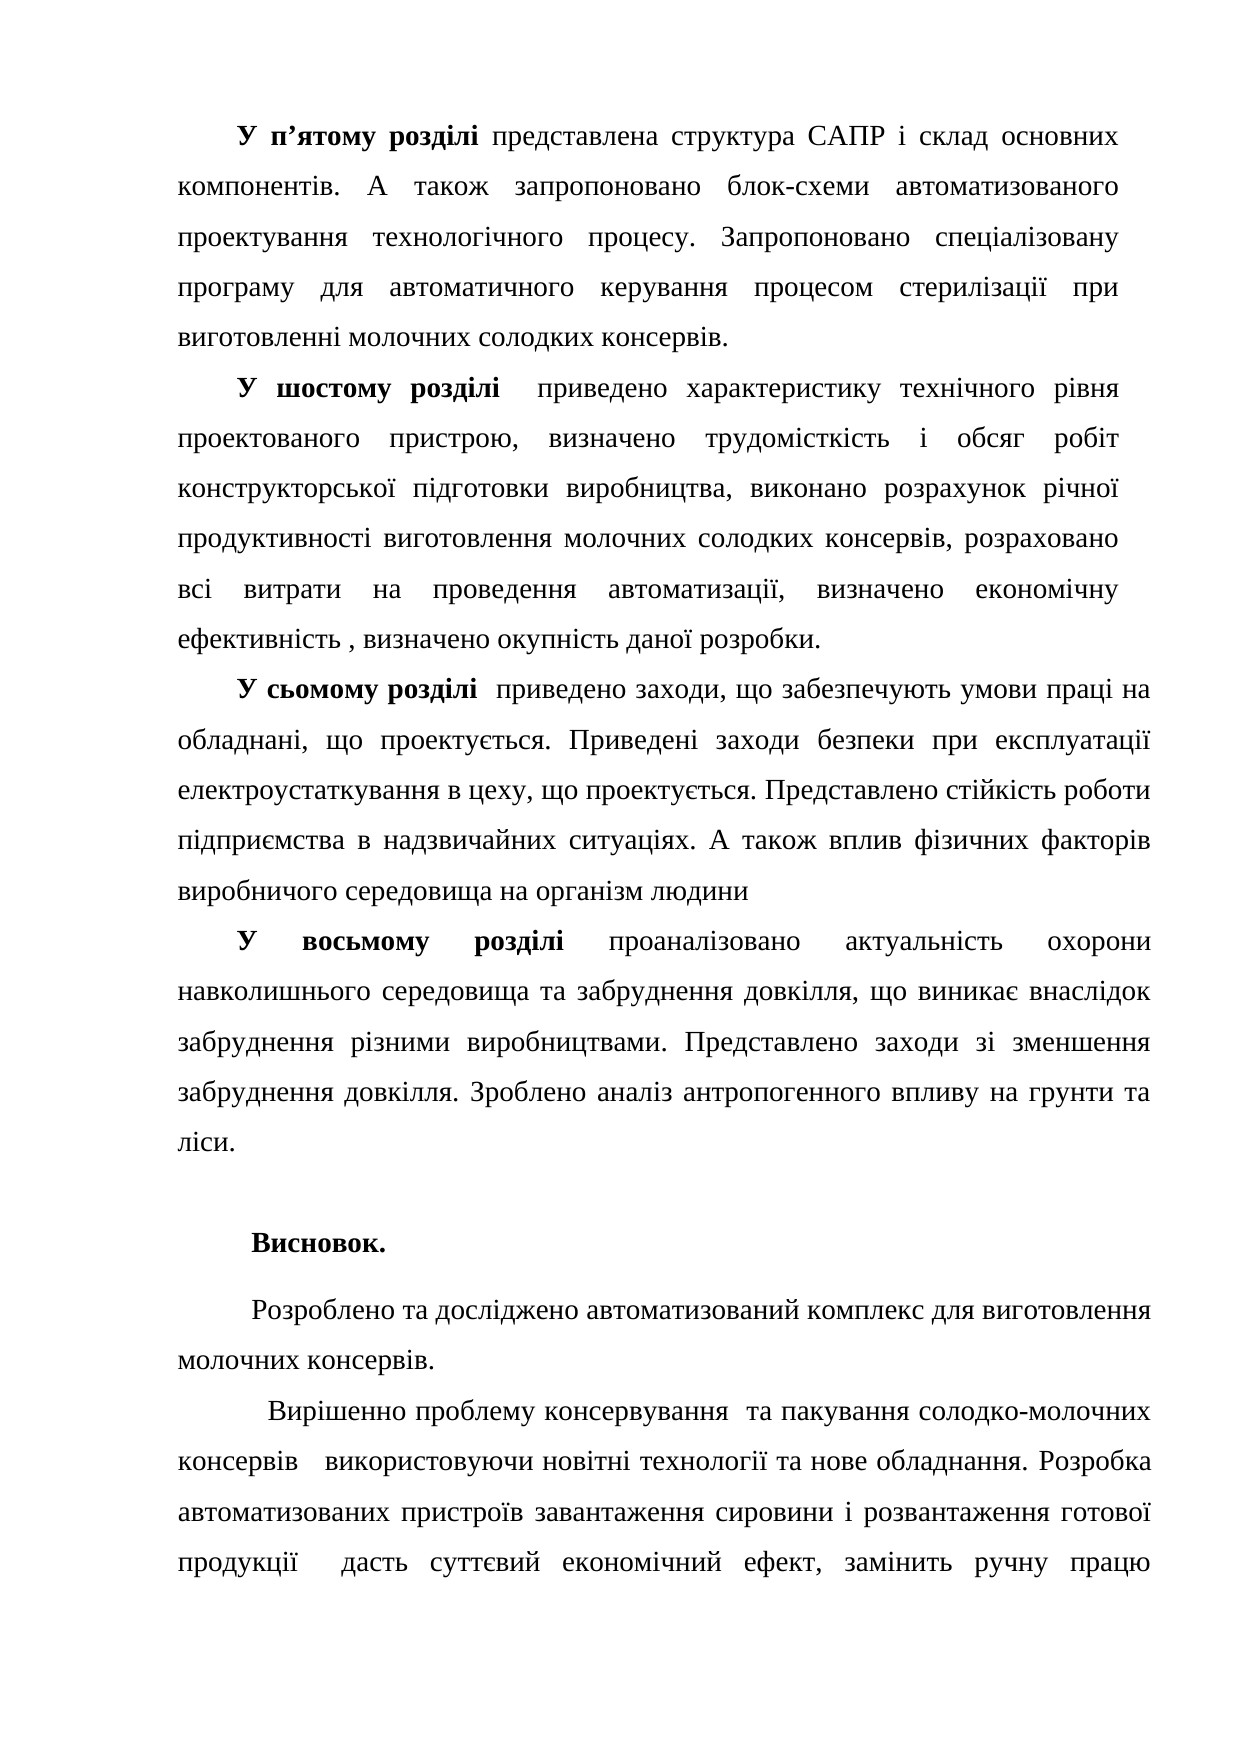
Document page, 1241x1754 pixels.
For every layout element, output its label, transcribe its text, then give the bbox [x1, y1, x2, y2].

text Вирішенно проблему консервування та пакування солодко-молочних консервів використовуючи новітні технології та нове обладнання. Розробка автоматизованих пристроїв завантаження сировини і розвантаження готової продукції дасть суттєвий економічний ефект, замінить ручну працю [178, 1393, 1152, 1578]
text У шостому розділі приведено характеристику технічного рівня проектованого пристрою, визначено трудомісткість і обсяг робіт конструкторської підготовки виробництва, виконано розрахунок річної продуктивності виготовлення молочних солодких консервів, розраховано всі витрати на проведення автоматизації, визначено економічну ефективність , визначено окупність даної розробки. [177, 370, 1119, 655]
text У п’ятому розділі представлена структура САПР і склад основних компонентів. А також запропоновано блок-схеми автоматизованого проектування технологічного процесу. Запропоновано спеціалізовану програму для автоматичного керування процесом стерилізації при виготовленні молочних солодких консервів. [177, 118, 1119, 353]
subtitle Розроблено та досліджено автоматизований комплекс для виготовлення молочних консервів. [177, 1292, 1152, 1376]
subtitle Висновок. [177, 1225, 1152, 1258]
text У сьомому розділі приведено заходи, що забезпечують умови праці на обладнані, що проектується. Приведені заходи безпеки при експлуатації електроустаткування в цеху, що проектується. Представлено стійкість роботи підприємства в надзвичайних ситуаціях. А також вплив фізичних факторів виробничого середовища на організм людини [177, 672, 1152, 906]
text У восьмому розділі проаналізовано актуальність охорони навколишнього середовища та забруднення довкілля, що виникає внаслідок забруднення різними виробництвами. Представлено заходи зі зменшення забруднення довкілля. Зроблено аналіз антропогенного впливу на грунти та ліси. [177, 923, 1152, 1158]
